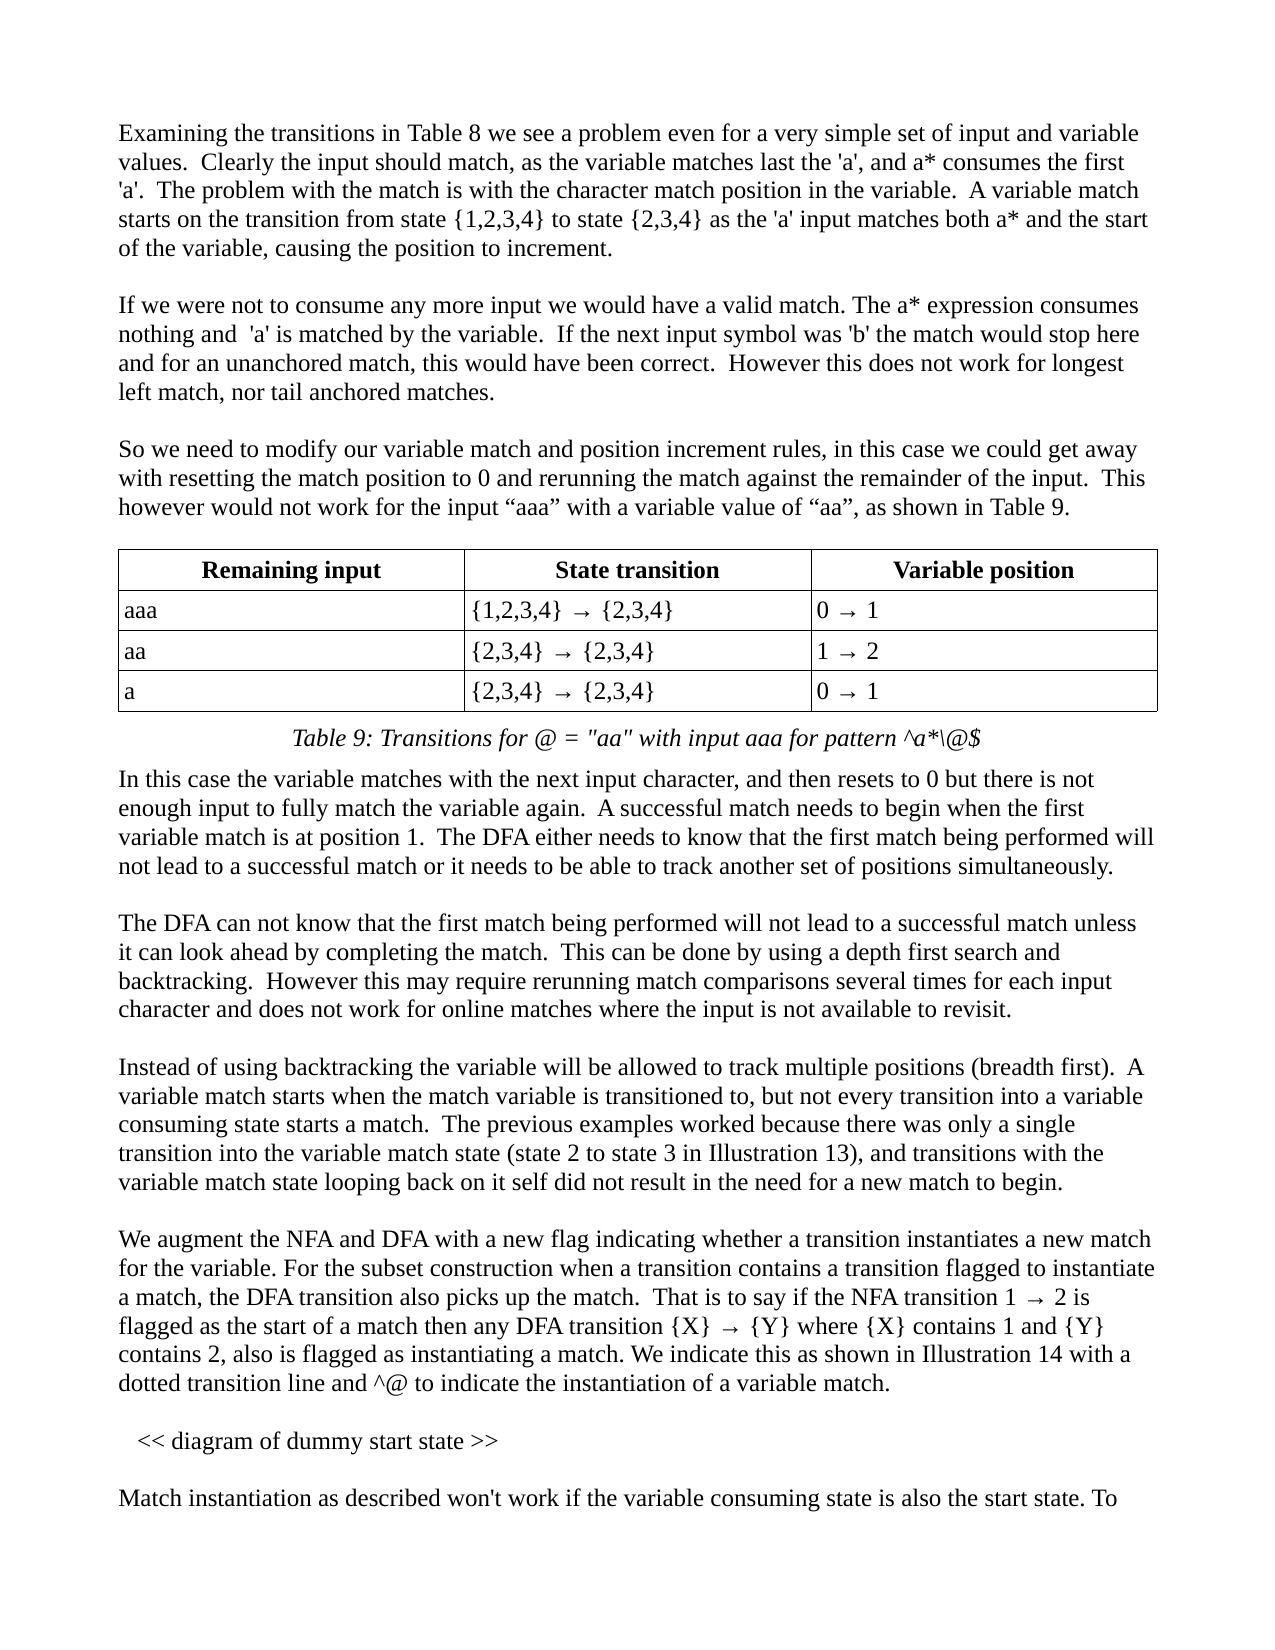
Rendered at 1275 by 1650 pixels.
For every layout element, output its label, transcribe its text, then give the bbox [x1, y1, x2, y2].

text The DFA can not know that the first match being performed will not lead to a successful match unless it can look ahead by completing the match. This can be done by using a depth first search and backtracking. However this may require rerunning match comparisons several times for each input character and does not work for online matches where the input is not available to revisit. [118, 908, 1157, 1023]
table_cell 1 → 2 [812, 631, 1157, 670]
table_header Remaining input [119, 550, 464, 590]
table_cell aaa [119, 591, 464, 630]
text Instead of using backtracking the variable will be allowed to track multiple positions (breadth first). A variable match starts when the match variable is transitioned to, but not every transition into a variable consuming state starts a match. The previous examples worked because there was only a single transition into the variable match state (state 2 to state 3 in Illustration 13), and transitions with the variable match state looping back on it self did not result in the need for a new match to begin. [118, 1052, 1157, 1196]
text Table 9: Transitions for @ = "aa" with input aaa for pattern ^a*\@$ [118, 723, 1157, 752]
table_cell a [119, 671, 464, 711]
table_cell 0 → 1 [812, 591, 1157, 630]
text We augment the NFA and DFA with a new flag indicating whether a transition instantiates a new match for the variable. For the subset construction when a transition contains a transition flagged to instantiate a match, the DFA transition also picks up the match. That is to say if the NFA transition 1 → 2 is flagged as the start of a match then any DFA transition {X} → {Y} where {X} contains 1 and {Y} contains 2, also is flagged as instantiating a match. We indicate this as shown in Illustration 14 with a dotted transition line and ^@ to indicate the instantiation of a variable match. [118, 1224, 1157, 1397]
text If we were not to consume any more input we would have a valid match. The a* expression consumes nothing and 'a' is matched by the variable. If the next input symbol was 'b' the match would stop here and for an unanchored match, this would have been correct. However this does not work for longest left match, nor tail anchored matches. [118, 291, 1157, 406]
text So we need to modify our variable match and position increment rules, in this case we could get away with resetting the match position to 0 and rerunning the match against the remainder of the input. This however would not work for the input “aaa” with a variable value of “aa”, as shown in Table 9. [118, 434, 1157, 521]
text In this case the variable matches with the next input character, and then resets to 0 but there is not enough input to fully match the variable again. A successful match needs to begin when the first variable match is at position 1. The DFA either needs to know that the first match being performed will not lead to a successful match or it needs to be able to track another set of positions simultaneously. [118, 764, 1157, 879]
text << diagram of dummy start state >> [118, 1426, 1157, 1454]
table_cell {2,3,4} → {2,3,4} [465, 631, 811, 670]
table_cell aa [119, 631, 464, 670]
text Examining the transitions in Table 8 we see a problem even for a very simple set of input and variable values. Clearly the input should match, as the variable matches last the 'a', and a* consumes the first 'a'. The problem with the match is with the character match position in the variable. A variable match starts on the transition from state {1,2,3,4} to state {2,3,4} as the 'a' input matches both a* and the start of the variable, causing the position to increment. [118, 118, 1157, 262]
table_cell 0 → 1 [812, 671, 1157, 711]
table_header State transition [465, 550, 811, 590]
text Match instantiation as described won't work if the variable consuming state is also the start state. To [118, 1483, 1157, 1512]
table_header Variable position [812, 550, 1157, 590]
table_cell {1,2,3,4} → {2,3,4} [465, 591, 811, 630]
table_cell {2,3,4} → {2,3,4} [465, 671, 811, 711]
